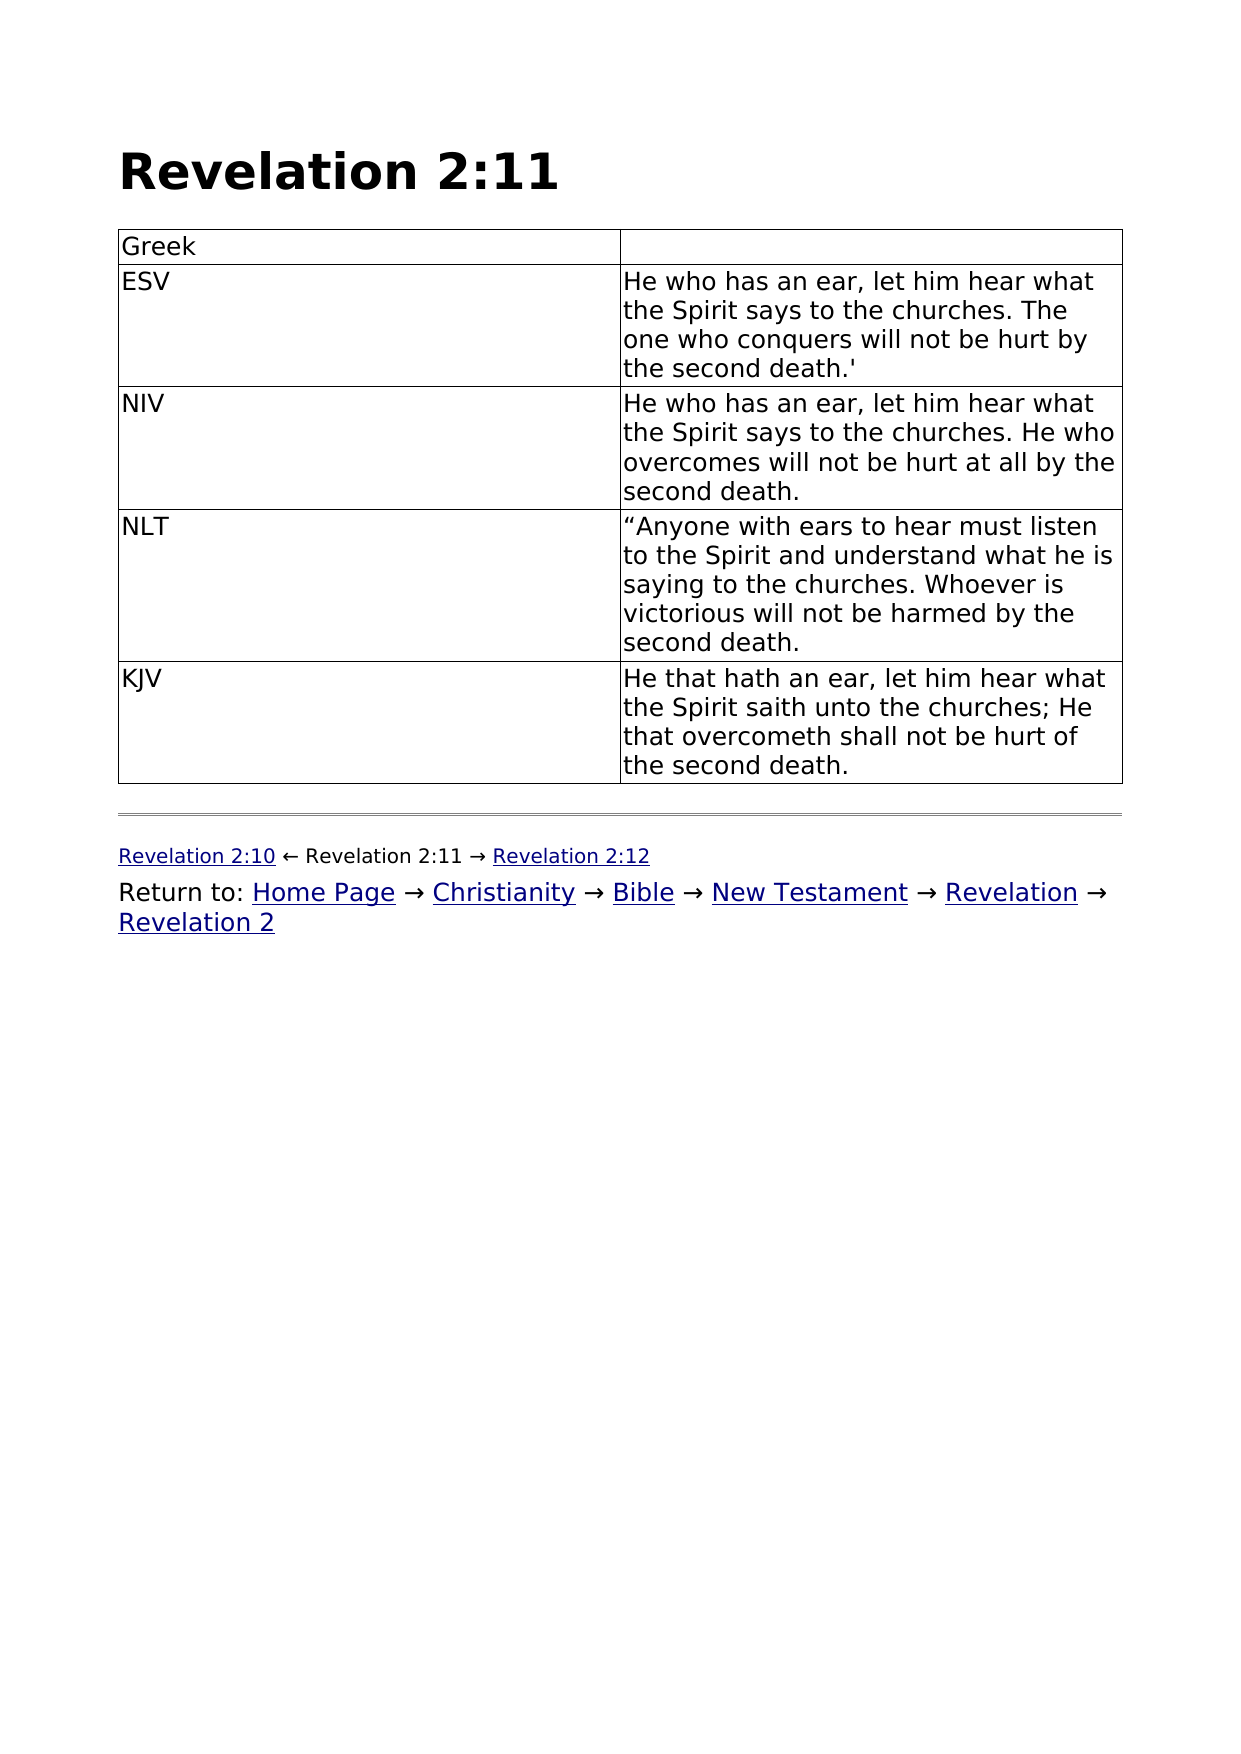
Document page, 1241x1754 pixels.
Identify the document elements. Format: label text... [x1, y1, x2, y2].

table_header Greek [119, 230, 620, 264]
table_cell ESV [119, 265, 620, 386]
table_cell KJV [119, 662, 620, 783]
table_cell He that hath an ear, let him hear what the Spirit saith unto the churches; He that overcometh shall not be hurt of the second death. [621, 662, 1122, 783]
table_cell NLT [119, 510, 620, 661]
table_header [621, 230, 1122, 264]
table_cell He who has an ear, let him hear what the Spirit says to the churches. The one who conquers will not be hurt by the second death.' [621, 265, 1122, 386]
table_cell He who has an ear, let him hear what the Spirit says to the churches. He who overcomes will not be hurt at all by the second death. [621, 387, 1122, 509]
table_cell “Anyone with ears to hear must listen to the Spirit and understand what he is saying to the churches. Whoever is victorious will not be harmed by the second death. [621, 510, 1122, 661]
table_cell NIV [119, 387, 620, 509]
text Revelation 2:10 ← Revelation 2:11 → Revelation 2:12 [118, 844, 1122, 879]
subtitle Revelation 2:11 [118, 143, 1122, 201]
text Return to: Home Page → Christianity → Bible → New Testament → Revelation → Revelation 2 [118, 879, 1122, 937]
